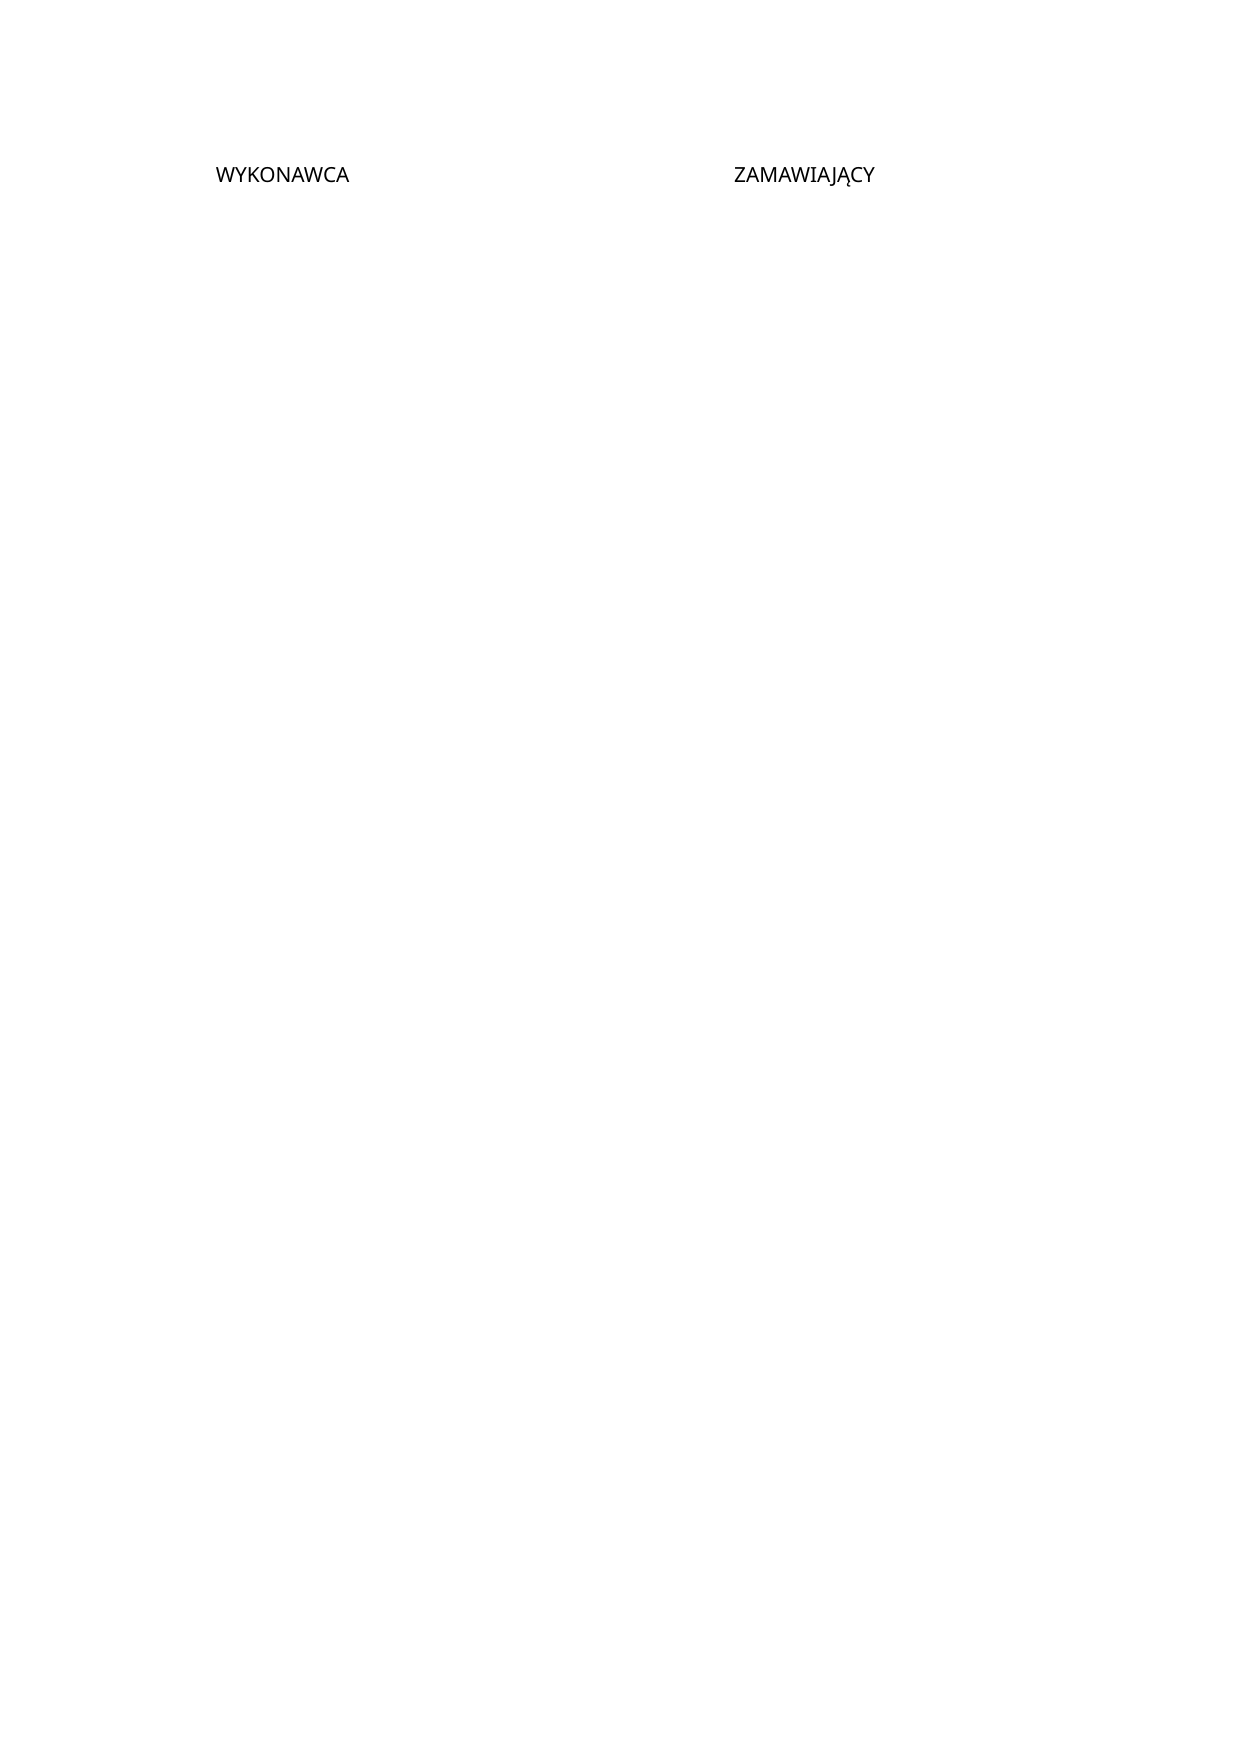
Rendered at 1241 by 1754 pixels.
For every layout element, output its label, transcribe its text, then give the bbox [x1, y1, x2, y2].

text WYKONAWCA ZAMAWIAJĄCY [118, 161, 1122, 189]
